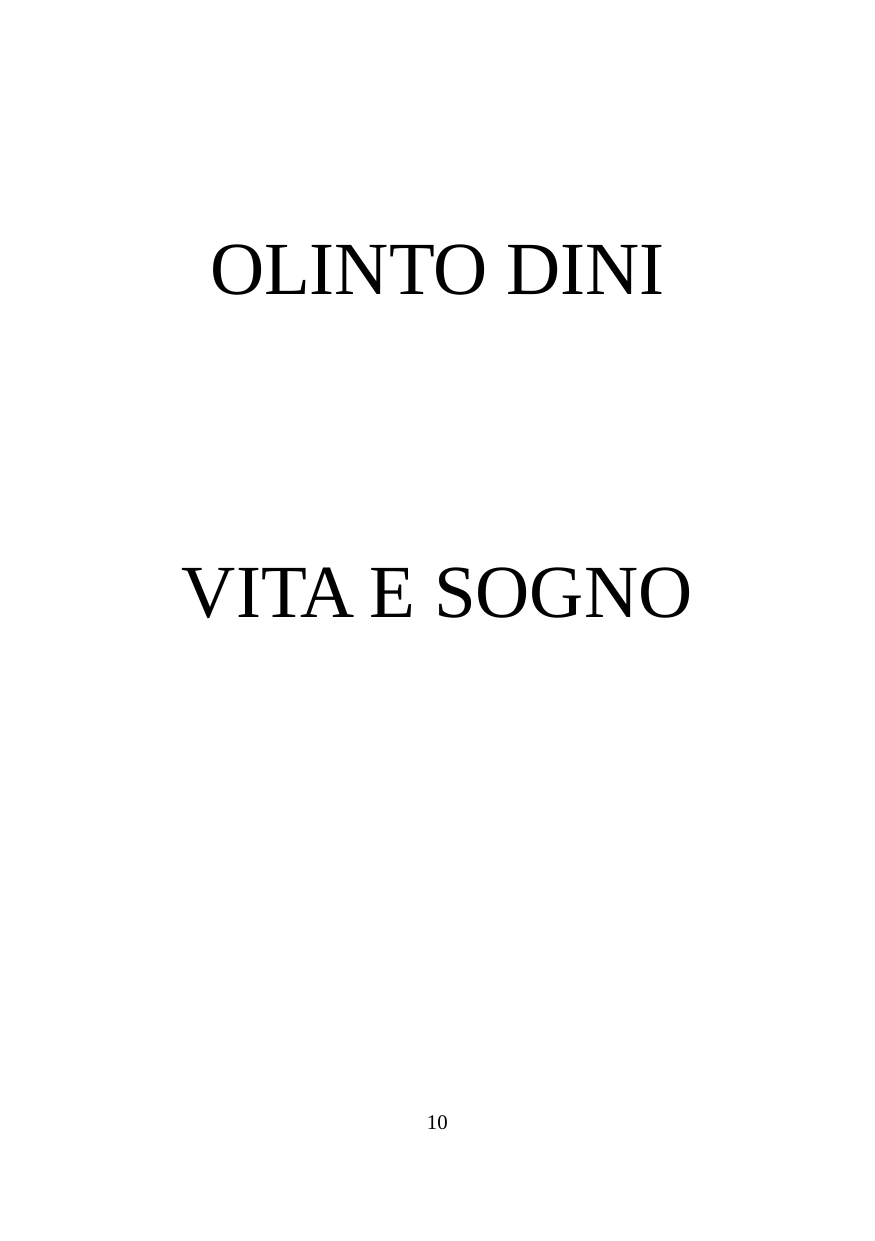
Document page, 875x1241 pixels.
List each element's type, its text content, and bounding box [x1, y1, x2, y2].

text OLINTO DINI [106, 224, 768, 311]
text VITA E SOGNO [106, 547, 768, 633]
